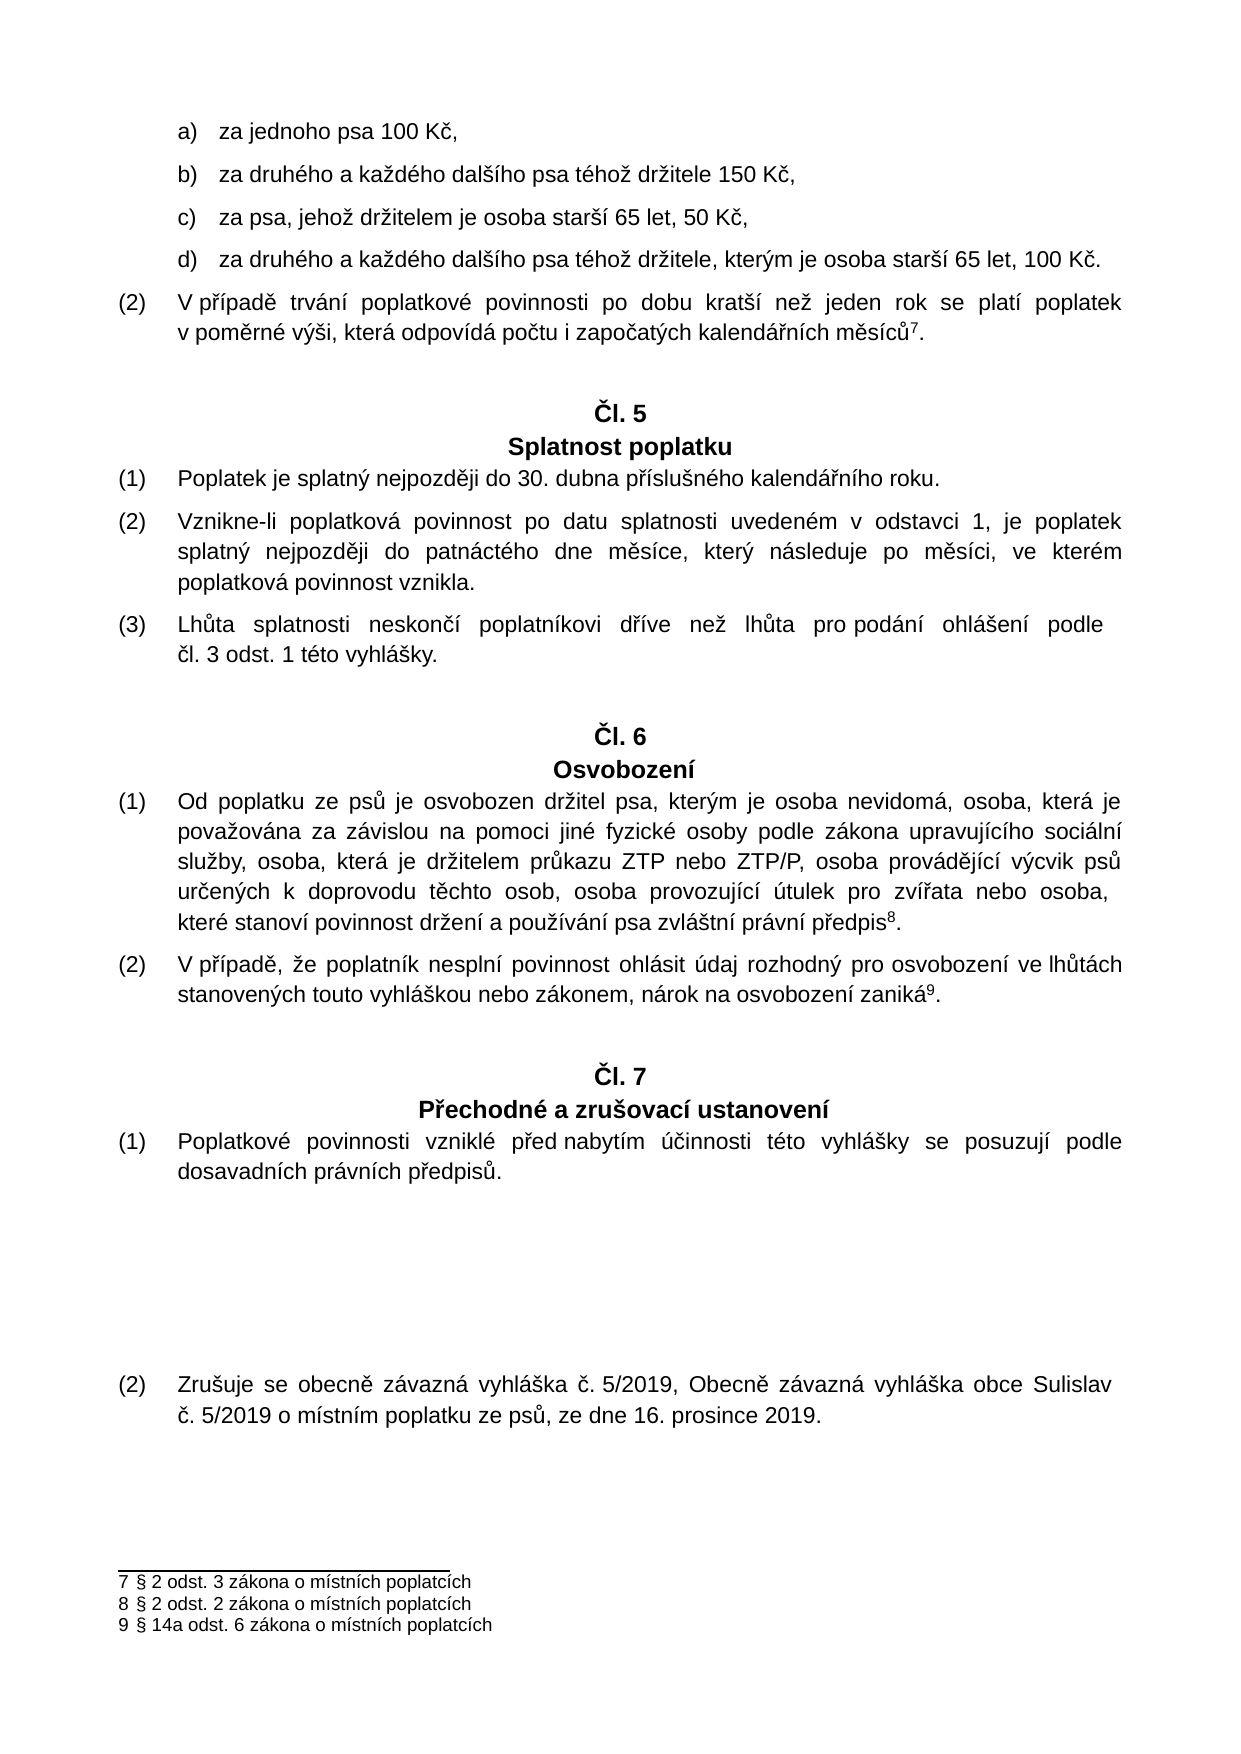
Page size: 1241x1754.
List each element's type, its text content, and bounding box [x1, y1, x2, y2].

list § 2 odst. 3 zákona o místních poplatcích [118, 1571, 1122, 1592]
list Zrušuje se obecně závazná vyhláška č. 5/2019, Obecně závazná vyhláška obce Sulislav č. 5/2019 o místním poplatku ze psů, ze dne 16. prosince 2019. [118, 1371, 1122, 1428]
list za druhého a každého dalšího psa téhož držitele 150 Kč, [177, 161, 1122, 187]
list V případě trvání poplatkové povinnosti po dobu kratší než jeden rok se platí poplatek v poměrné výši, která odpovídá počtu i započatých kalendářních měsíců. [118, 289, 1122, 346]
subtitle Čl. 6 Osvobození [118, 722, 1122, 783]
list Vznikne-li poplatková povinnost po datu splatnosti uvedeném v odstavci 1, je poplatek splatný nejpozději do patnáctého dne měsíce, který následuje po měsíci, ve kterém poplatková povinnost vznikla. [118, 508, 1122, 595]
list Poplatek je splatný nejpozději do 30. dubna příslušného kalendářního roku. [118, 465, 1122, 492]
subtitle Čl. 7 Přechodné a zrušovací ustanovení [118, 1062, 1122, 1123]
list za druhého a každého dalšího psa téhož držitele, kterým je osoba starší 65 let, 100 Kč. [177, 246, 1122, 273]
list § 2 odst. 2 zákona o místních poplatcích [118, 1592, 1122, 1614]
list Poplatkové povinnosti vzniklé před nabytím účinnosti této vyhlášky se posuzují podle dosavadních právních předpisů. [118, 1128, 1122, 1184]
list za psa, jehož držitelem je osoba starší 65 let, 50 Kč, [177, 203, 1122, 230]
list Lhůta splatnosti neskončí poplatníkovi dříve než lhůta pro podání ohlášení podle čl. 3 odst. 1 této vyhlášky. [118, 611, 1122, 668]
list V případě, že poplatník nesplní povinnost ohlásit údaj rozhodný pro osvobození ve lhůtách stanovených touto vyhláškou nebo zákonem, nárok na osvobození zaniká. [118, 951, 1122, 1008]
list Od poplatku ze psů je osvobozen držitel psa, kterým je osoba nevidomá, osoba, která je považována za závislou na pomoci jiné fyzické osoby podle zákona upravujícího sociální služby, osoba, která je držitelem průkazu ZTP nebo ZTP/P, osoba provádějící výcvik psů určených k doprovodu těchto osob, osoba provozující útulek pro zvířata nebo osoba, které stanoví povinnost držení a používání psa zvláštní právní předpis. [118, 788, 1122, 935]
list § 14a odst. 6 zákona o místních poplatcích [118, 1614, 1122, 1635]
subtitle Čl. 5 Splatnost poplatku [118, 399, 1122, 461]
list za jednoho psa 100 Kč, [177, 118, 1122, 144]
